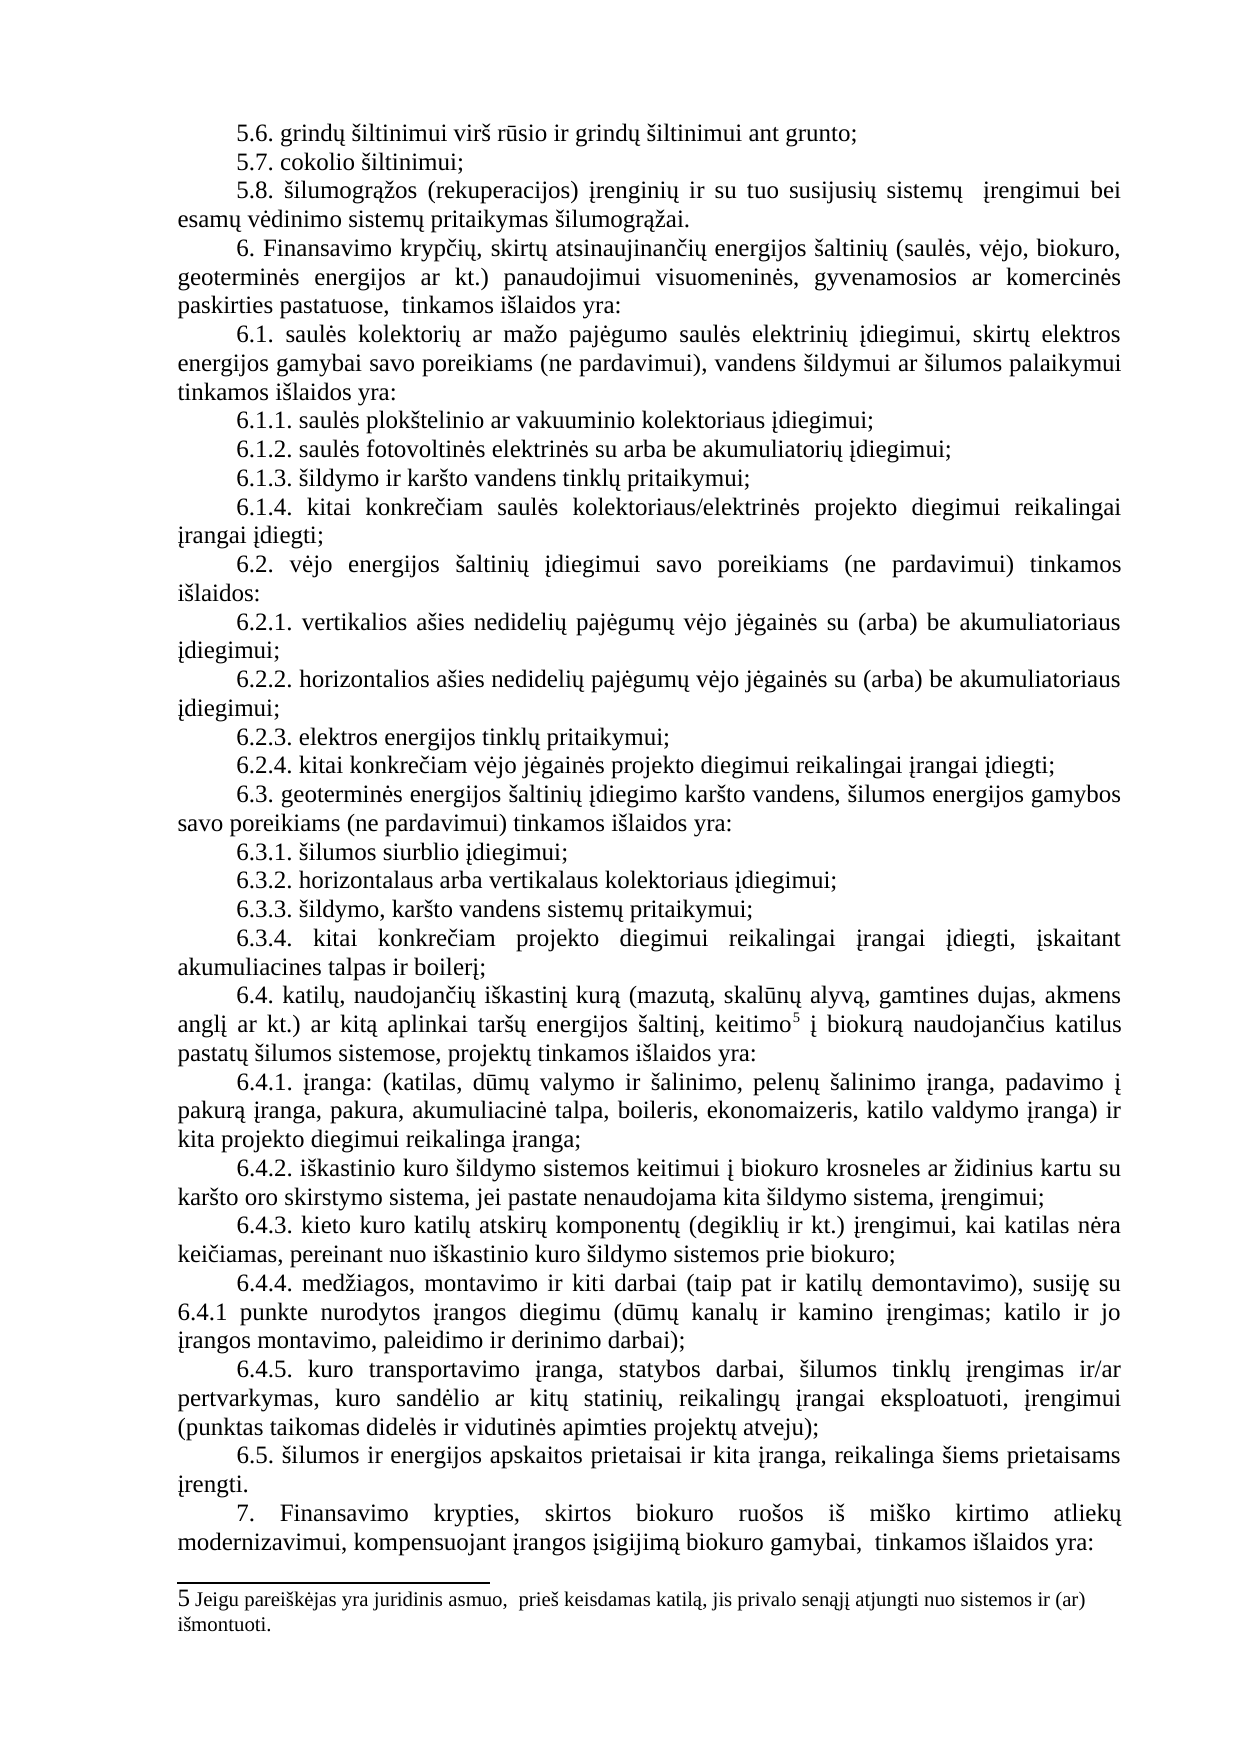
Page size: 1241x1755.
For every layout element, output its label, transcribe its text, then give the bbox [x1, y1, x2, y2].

text 6.3.4. kitai konkrečiam projekto diegimui reikalingai įrangai įdiegti, įskaitant akumuliacines talpas ir boilerį; [177, 923, 1122, 981]
text 6.1.1. saulės plokštelinio ar vakuuminio kolektoriaus įdiegimui; [177, 406, 1122, 434]
text 6.4.3. kieto kuro katilų atskirų komponentų (degiklių ir kt.) įrengimui, kai katilas nėra keičiamas, pereinant nuo iškastinio kuro šildymo sistemos prie biokuro; [177, 1211, 1122, 1268]
text 5.8. šilumogrąžos (rekuperacijos) įrenginių ir su tuo susijusių sistemų įrengimui bei esamų vėdinimo sistemų pritaikymas šilumogrąžai. [177, 176, 1122, 233]
text 6.2. vėjo energijos šaltinių įdiegimui savo poreikiams (ne pardavimui) tinkamos išlaidos: [177, 549, 1122, 607]
text 6.4. katilų, naudojančių iškastinį kurą (mazutą, skalūnų alyvą, gamtines dujas, akmens anglį ar kt.) ar kitą aplinkai taršų energijos šaltinį, keitimo į biokurą naudojančius katilus pastatų šilumos sistemose, projektų tinkamos išlaidos yra: [177, 981, 1122, 1067]
text 6.2.4. kitai konkrečiam vėjo jėgainės projekto diegimui reikalingai įrangai įdiegti; [236, 751, 1122, 779]
text 6.4.1. įranga: (katilas, dūmų valymo ir šalinimo, pelenų šalinimo įranga, padavimo į pakurą įranga, pakura, akumuliacinė talpa, boileris, ekonomaizeris, katilo valdymo įranga) ir kita projekto diegimui reikalinga įranga; [177, 1067, 1122, 1153]
text 5.6. grindų šiltinimui virš rūsio ir grindų šiltinimui ant grunto; [236, 118, 1122, 147]
text 6.1. saulės kolektorių ar mažo pajėgumo saulės elektrinių įdiegimui, skirtų elektros energijos gamybai savo poreikiams (ne pardavimui), vandens šildymui ar šilumos palaikymui tinkamos išlaidos yra: [177, 319, 1122, 406]
text 5.7. cokolio šiltinimui; [236, 147, 1122, 176]
text 6.1.3. šildymo ir karšto vandens tinklų pritaikymui; [177, 463, 1122, 492]
text 6.3. geoterminės energijos šaltinių įdiegimo karšto vandens, šilumos energijos gamybos savo poreikiams (ne pardavimui) tinkamos išlaidos yra: [177, 779, 1122, 837]
text 6.4.2. iškastinio kuro šildymo sistemos keitimui į biokuro krosneles ar židinius kartu su karšto oro skirstymo sistema, jei pastate nenaudojama kita šildymo sistema, įrengimui; [177, 1153, 1122, 1211]
text 6.4.5. kuro transportavimo įranga, statybos darbai, šilumos tinklų įrengimas ir/ar pertvarkymas, kuro sandėlio ar kitų statinių, reikalingų įrangai eksploatuoti, įrengimui (punktas taikomas didelės ir vidutinės apimties projektų atveju); [177, 1354, 1122, 1441]
text 6.4.4. medžiagos, montavimo ir kiti darbai (taip pat ir katilų demontavimo), susiję su 6.4.1 punkte nurodytos įrangos diegimu (dūmų kanalų ir kamino įrengimas; katilo ir jo įrangos montavimo, paleidimo ir derinimo darbai); [177, 1268, 1122, 1354]
text 6.3.3. šildymo, karšto vandens sistemų pritaikymui; [236, 894, 1122, 923]
text 7. Finansavimo krypties, skirtos biokuro ruošos iš miško kirtimo atliekų modernizavimui, kompensuojant įrangos įsigijimą biokuro gamybai, tinkamos išlaidos yra: [177, 1498, 1122, 1556]
text 6.2.1. vertikalios ašies nedidelių pajėgumų vėjo jėgainės su (arba) be akumuliatoriaus įdiegimui; [177, 607, 1122, 664]
text 6.2.2. horizontalios ašies nedidelių pajėgumų vėjo jėgainės su (arba) be akumuliatoriaus įdiegimui; [177, 664, 1122, 722]
text 6.2.3. elektros energijos tinklų pritaikymui; [177, 722, 1122, 751]
text Jeigu pareiškėjas yra juridinis asmuo, prieš keisdamas katilą, jis privalo senąjį atjungti nuo sistemos ir (ar) išmontuoti. [177, 1583, 1122, 1636]
text 6.1.2. saulės fotovoltinės elektrinės su arba be akumuliatorių įdiegimui; [177, 434, 1122, 463]
text 6.3.2. horizontalaus arba vertikalaus kolektoriaus įdiegimui; [236, 866, 1122, 894]
text 6.5. šilumos ir energijos apskaitos prietaisai ir kita įranga, reikalinga šiems prietaisams įrengti. [177, 1441, 1122, 1498]
text 6.3.1. šilumos siurblio įdiegimui; [236, 837, 1122, 866]
text 6. Finansavimo krypčių, skirtų atsinaujinančių energijos šaltinių (saulės, vėjo, biokuro, geoterminės energijos ar kt.) panaudojimui visuomeninės, gyvenamosios ar komercinės paskirties pastatuose, tinkamos išlaidos yra: [177, 233, 1122, 319]
text 6.1.4. kitai konkrečiam saulės kolektoriaus/elektrinės projekto diegimui reikalingai įrangai įdiegti; [177, 492, 1122, 549]
